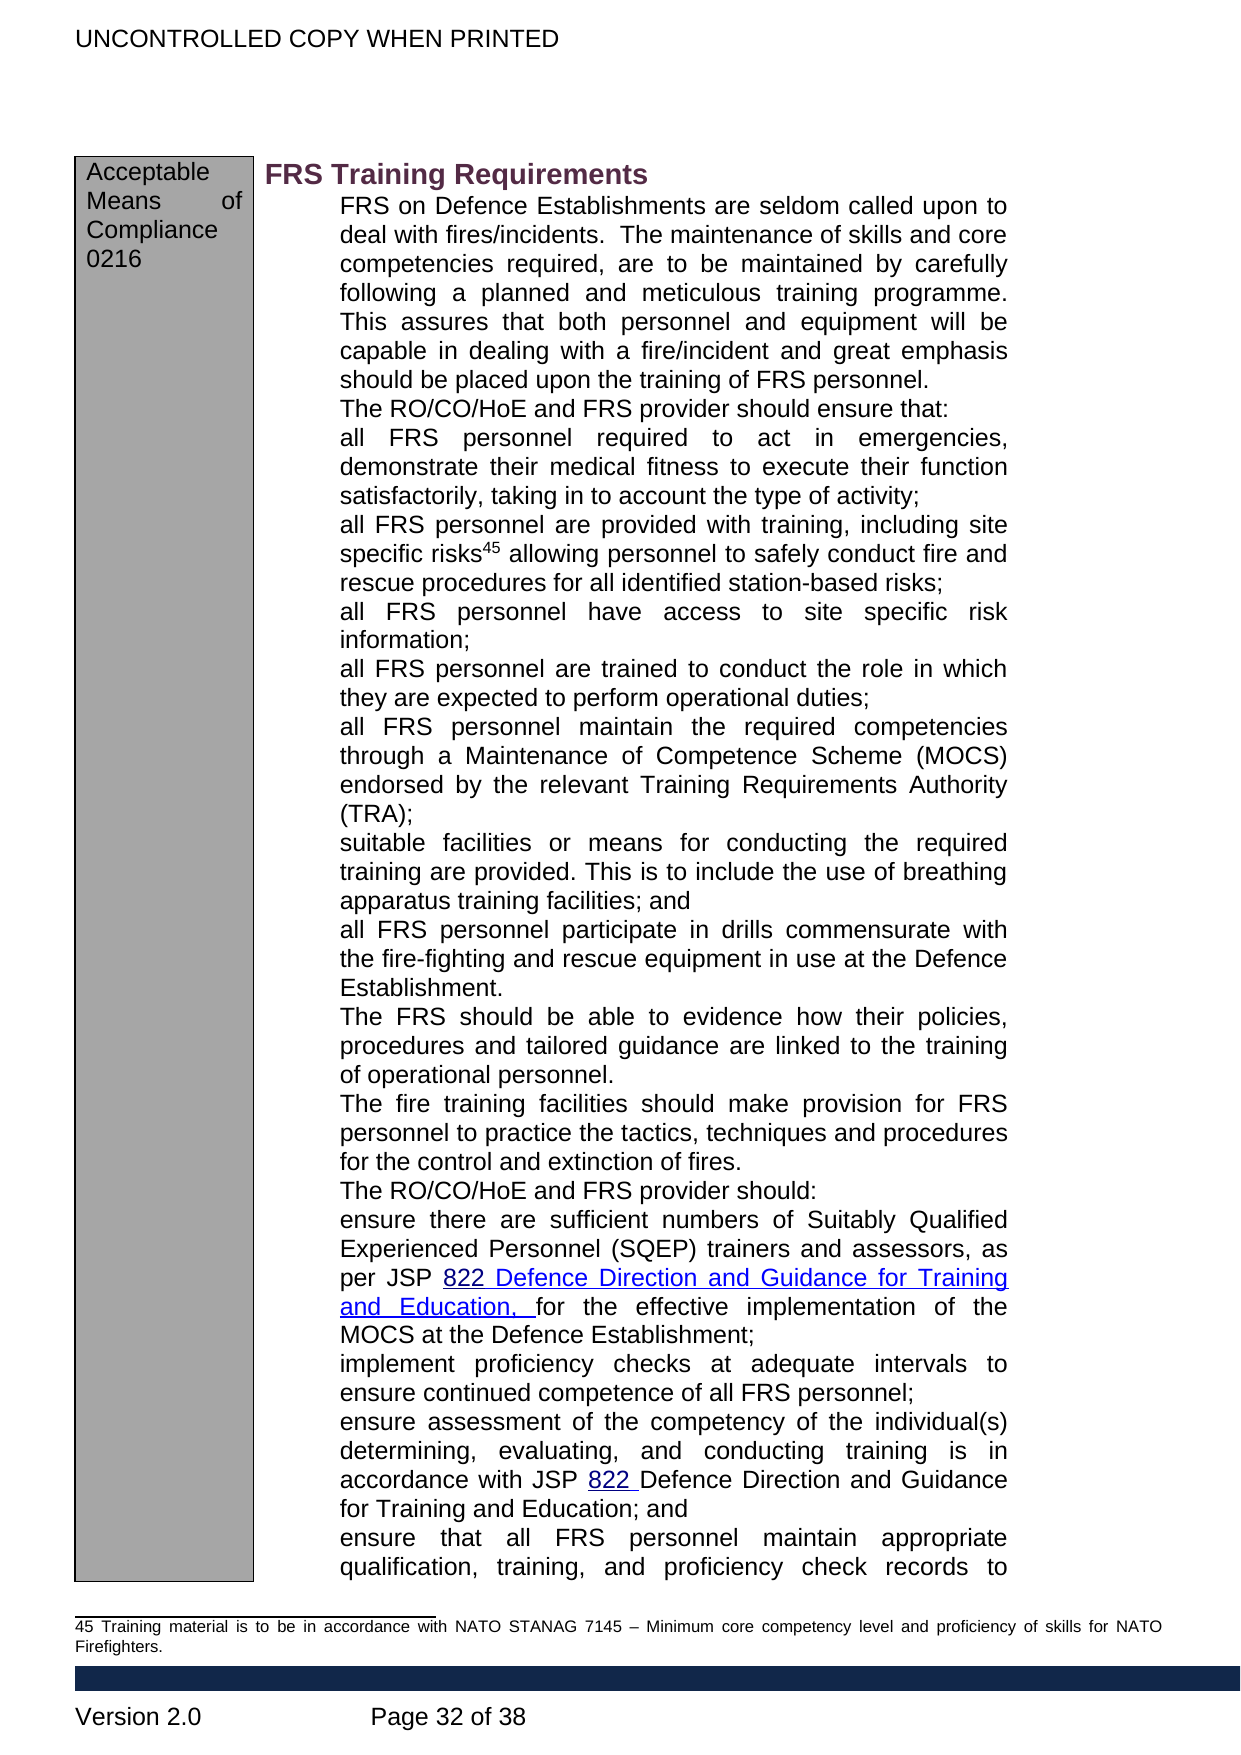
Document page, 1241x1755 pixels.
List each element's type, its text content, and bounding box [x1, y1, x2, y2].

table_cell Acceptable Means of Compliance 0216 [76, 157, 253, 1581]
table_cell FRS Training Requirements FRS on Defence Establishments are seldom called upon to deal with fires/incidents. The maintenance of skills and core competencies required, are to be maintained by carefully following a planned and meticulous training programme. This assures that both personnel and equipment will be capable in dealing with a fire/incident and great emphasis should be placed upon the training of FRS personnel. The RO/CO/HoE and FRS provider should ensure that: all FRS personnel required to act in emergencies, demonstrate their medical fitness to execute their function satisfactorily, taking in to account the type of activity; all FRS personnel are provided with training, including site specific risks allowing personnel to safely conduct fire and rescue procedures for all identified station-based risks; all FRS personnel have access to site specific risk information; all FRS personnel are trained to conduct the role in which they are expected to perform operational duties; all FRS personnel maintain the required competencies through a Maintenance of Competence Scheme (MOCS) endorsed by the relevant Training Requirements Authority (TRA); suitable facilities or means for conducting the required training are provided. This is to include the use of breathing apparatus training facilities; and all FRS personnel participate in drills commensurate with the fire-fighting and rescue equipment in use at the Defence Establishment. The FRS should be able to evidence how their policies, procedures and tailored guidance are linked to the training of operational personnel. The fire training facilities should make provision for FRS personnel to practice the tactics, techniques and procedures for the control and extinction of fires. The RO/CO/HoE and FRS provider should: ensure there are sufficient numbers of Suitably Qualified Experienced Personnel (SQEP) trainers and assessors, as per JSP 822 Defence Direction and Guidance for Training and Education, for the effective implementation of the MOCS at the Defence Establishment; implement proficiency checks at adequate intervals to ensure continued competence of all FRS personnel; ensure assessment of the competency of the individual(s) determining, evaluating, and conducting training is in accordance with JSP 822 Defence Direction and Guidance for Training and Education; and ensure that all FRS personnel maintain appropriate qualification, training, and proficiency check records to [254, 157, 1019, 1581]
